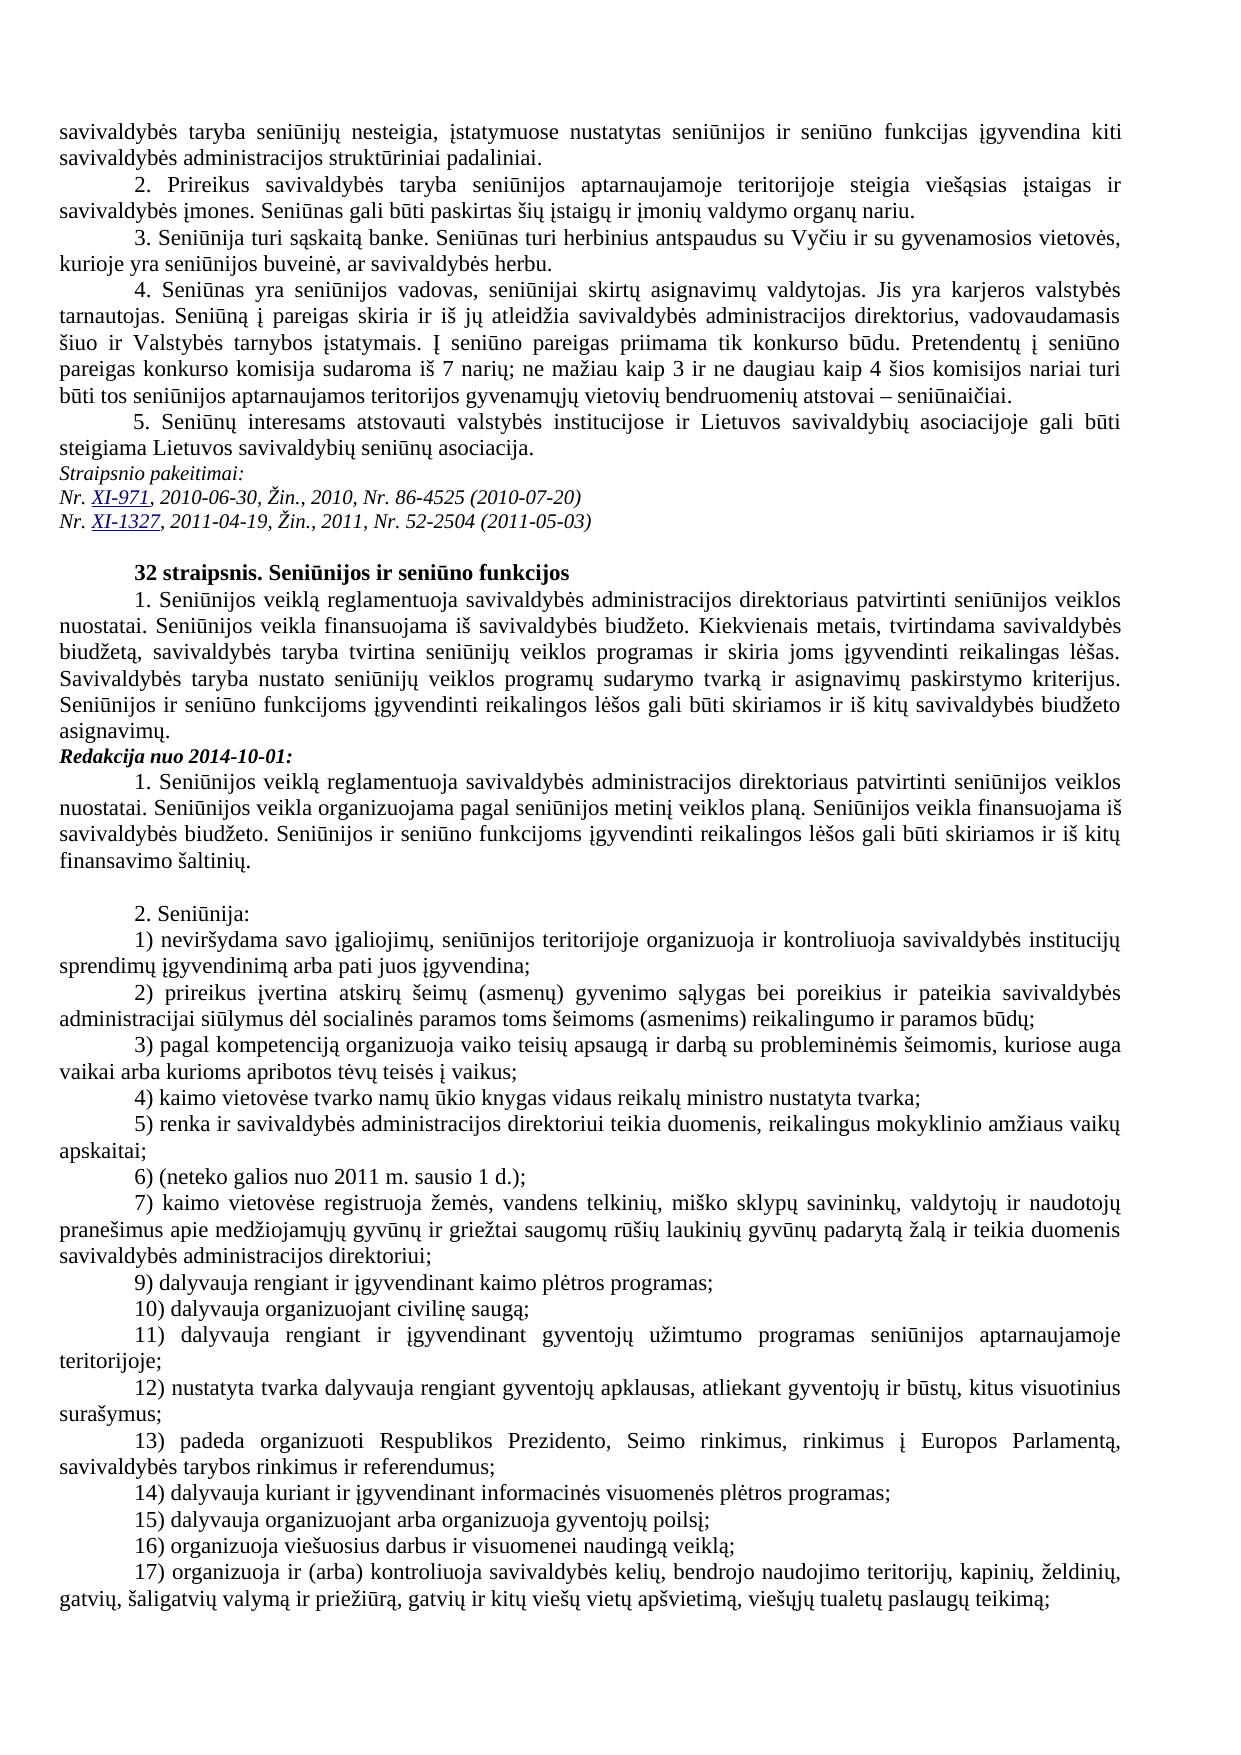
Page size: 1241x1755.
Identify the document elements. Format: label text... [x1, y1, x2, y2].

text 5. Seniūnų interesams atstovauti valstybės institucijose ir Lietuvos savivaldybių asociacijoje gali būti steigiama Lietuvos savivaldybių seniūnų asociacija. [59, 408, 1122, 461]
text 1) neviršydama savo įgaliojimų, seniūnijos teritorijoje organizuoja ir kontroliuoja savivaldybės institucijų sprendimų įgyvendinimą arba pati juos įgyvendina; [59, 926, 1122, 979]
text 13) padeda organizuoti Respublikos Prezidento, Seimo rinkimus, rinkimus į Europos Parlamentą, savivaldybės tarybos rinkimus ir referendumus; [59, 1427, 1122, 1479]
text Nr. XI-1327, 2011-04-19, Žin., 2011, Nr. 52-2504 (2011-05-03) [59, 509, 1122, 533]
text 7) kaimo vietovėse registruoja žemės, vandens telkinių, miško sklypų savininkų, valdytojų ir naudotojų pranešimus apie medžiojamųjų gyvūnų ir griežtai saugomų rūšių laukinių gyvūnų padarytą žalą ir teikia duomenis savivaldybės administracijos direktoriui; [59, 1189, 1122, 1268]
text 2. Seniūnija: [59, 899, 1122, 926]
text 32 straipsnis. Seniūnijos ir seniūno funkcijos [59, 559, 1122, 586]
text Nr. XI-971, 2010-06-30, Žin., 2010, Nr. 86-4525 (2010-07-20) [59, 485, 1122, 509]
text 3) pagal kompetenciją organizuoja vaiko teisių apsaugą ir darbą su probleminėmis šeimomis, kuriose auga vaikai arba kurioms apribotos tėvų teisės į vaikus; [59, 1031, 1122, 1084]
text 4. Seniūnas yra seniūnijos vadovas, seniūnijai skirtų asignavimų valdytojas. Jis yra karjeros valstybės tarnautojas. Seniūną į pareigas skiria ir iš jų atleidžia savivaldybės administracijos direktorius, vadovaudamasis šiuo ir Valstybės tarnybos įstatymais. Į seniūno pareigas priimama tik konkurso būdu. Pretendentų į seniūno pareigas konkurso komisija sudaroma iš 7 narių; ne mažiau kaip 3 ir ne daugiau kaip 4 šios komisijos nariai turi būti tos seniūnijos aptarnaujamos teritorijos gyvenamųjų vietovių bendruomenių atstovai – seniūnaičiai. [59, 276, 1122, 408]
text savivaldybės taryba seniūnijų nesteigia, įstatymuose nustatytas seniūnijos ir seniūno funkcijas įgyvendina kiti savivaldybės administracijos struktūriniai padaliniai. [59, 118, 1122, 171]
text 11) dalyvauja rengiant ir įgyvendinant gyventojų užimtumo programas seniūnijos aptarnaujamoje teritorijoje; [59, 1321, 1122, 1374]
text 16) organizuoja viešuosius darbus ir visuomenei naudingą veiklą; [59, 1532, 1122, 1558]
text 12) nustatyta tvarka dalyvauja rengiant gyventojų apklausas, atliekant gyventojų ir būstų, kitus visuotinius surašymus; [59, 1374, 1122, 1427]
text 4) kaimo vietovėse tvarko namų ūkio knygas vidaus reikalų ministro nustatyta tvarka; [59, 1084, 1122, 1110]
text 10) dalyvauja organizuojant civilinę saugą; [59, 1295, 1122, 1321]
text 6) (neteko galios nuo 2011 m. sausio 1 d.); [59, 1163, 1122, 1189]
text Redakcija nuo 2014-10-01: [59, 744, 1122, 768]
text 9) dalyvauja rengiant ir įgyvendinant kaimo plėtros programas; [59, 1268, 1122, 1295]
text 1. Seniūnijos veiklą reglamentuoja savivaldybės administracijos direktoriaus patvirtinti seniūnijos veiklos nuostatai. Seniūnijos veikla organizuojama pagal seniūnijos metinį veiklos planą. Seniūnijos veikla finansuojama iš savivaldybės biudžeto. Seniūnijos ir seniūno funkcijoms įgyvendinti reikalingos lėšos gali būti skiriamos ir iš kitų finansavimo šaltinių. [59, 768, 1122, 873]
text 5) renka ir savivaldybės administracijos direktoriui teikia duomenis, reikalingus mokyklinio amžiaus vaikų apskaitai; [59, 1110, 1122, 1163]
text 15) dalyvauja organizuojant arba organizuoja gyventojų poilsį; [59, 1506, 1122, 1532]
text 17) organizuoja ir (arba) kontroliuoja savivaldybės kelių, bendrojo naudojimo teritorijų, kapinių, želdinių, gatvių, šaligatvių valymą ir priežiūrą, gatvių ir kitų viešų vietų apšvietimą, viešųjų tualetų paslaugų teikimą; [59, 1558, 1122, 1611]
text 2. Prireikus savivaldybės taryba seniūnijos aptarnaujamoje teritorijoje steigia viešąsias įstaigas ir savivaldybės įmones. Seniūnas gali būti paskirtas šių įstaigų ir įmonių valdymo organų nariu. [59, 171, 1122, 223]
text Straipsnio pakeitimai: [59, 461, 1122, 485]
text 14) dalyvauja kuriant ir įgyvendinant informacinės visuomenės plėtros programas; [59, 1479, 1122, 1506]
text 1. Seniūnijos veiklą reglamentuoja savivaldybės administracijos direktoriaus patvirtinti seniūnijos veiklos nuostatai. Seniūnijos veikla finansuojama iš savivaldybės biudžeto. Kiekvienais metais, tvirtindama savivaldybės biudžetą, savivaldybės taryba tvirtina seniūnijų veiklos programas ir skiria joms įgyvendinti reikalingas lėšas. Savivaldybės taryba nustato seniūnijų veiklos programų sudarymo tvarką ir asignavimų paskirstymo kriterijus. Seniūnijos ir seniūno funkcijoms įgyvendinti reikalingos lėšos gali būti skiriamos ir iš kitų savivaldybės biudžeto asignavimų. [59, 586, 1122, 744]
text 2) prireikus įvertina atskirų šeimų (asmenų) gyvenimo sąlygas bei poreikius ir pateikia savivaldybės administracijai siūlymus dėl socialinės paramos toms šeimoms (asmenims) reikalingumo ir paramos būdų; [59, 979, 1122, 1031]
text 3. Seniūnija turi sąskaitą banke. Seniūnas turi herbinius antspaudus su Vyčiu ir su gyvenamosios vietovės, kurioje yra seniūnijos buveinė, ar savivaldybės herbu. [59, 223, 1122, 276]
